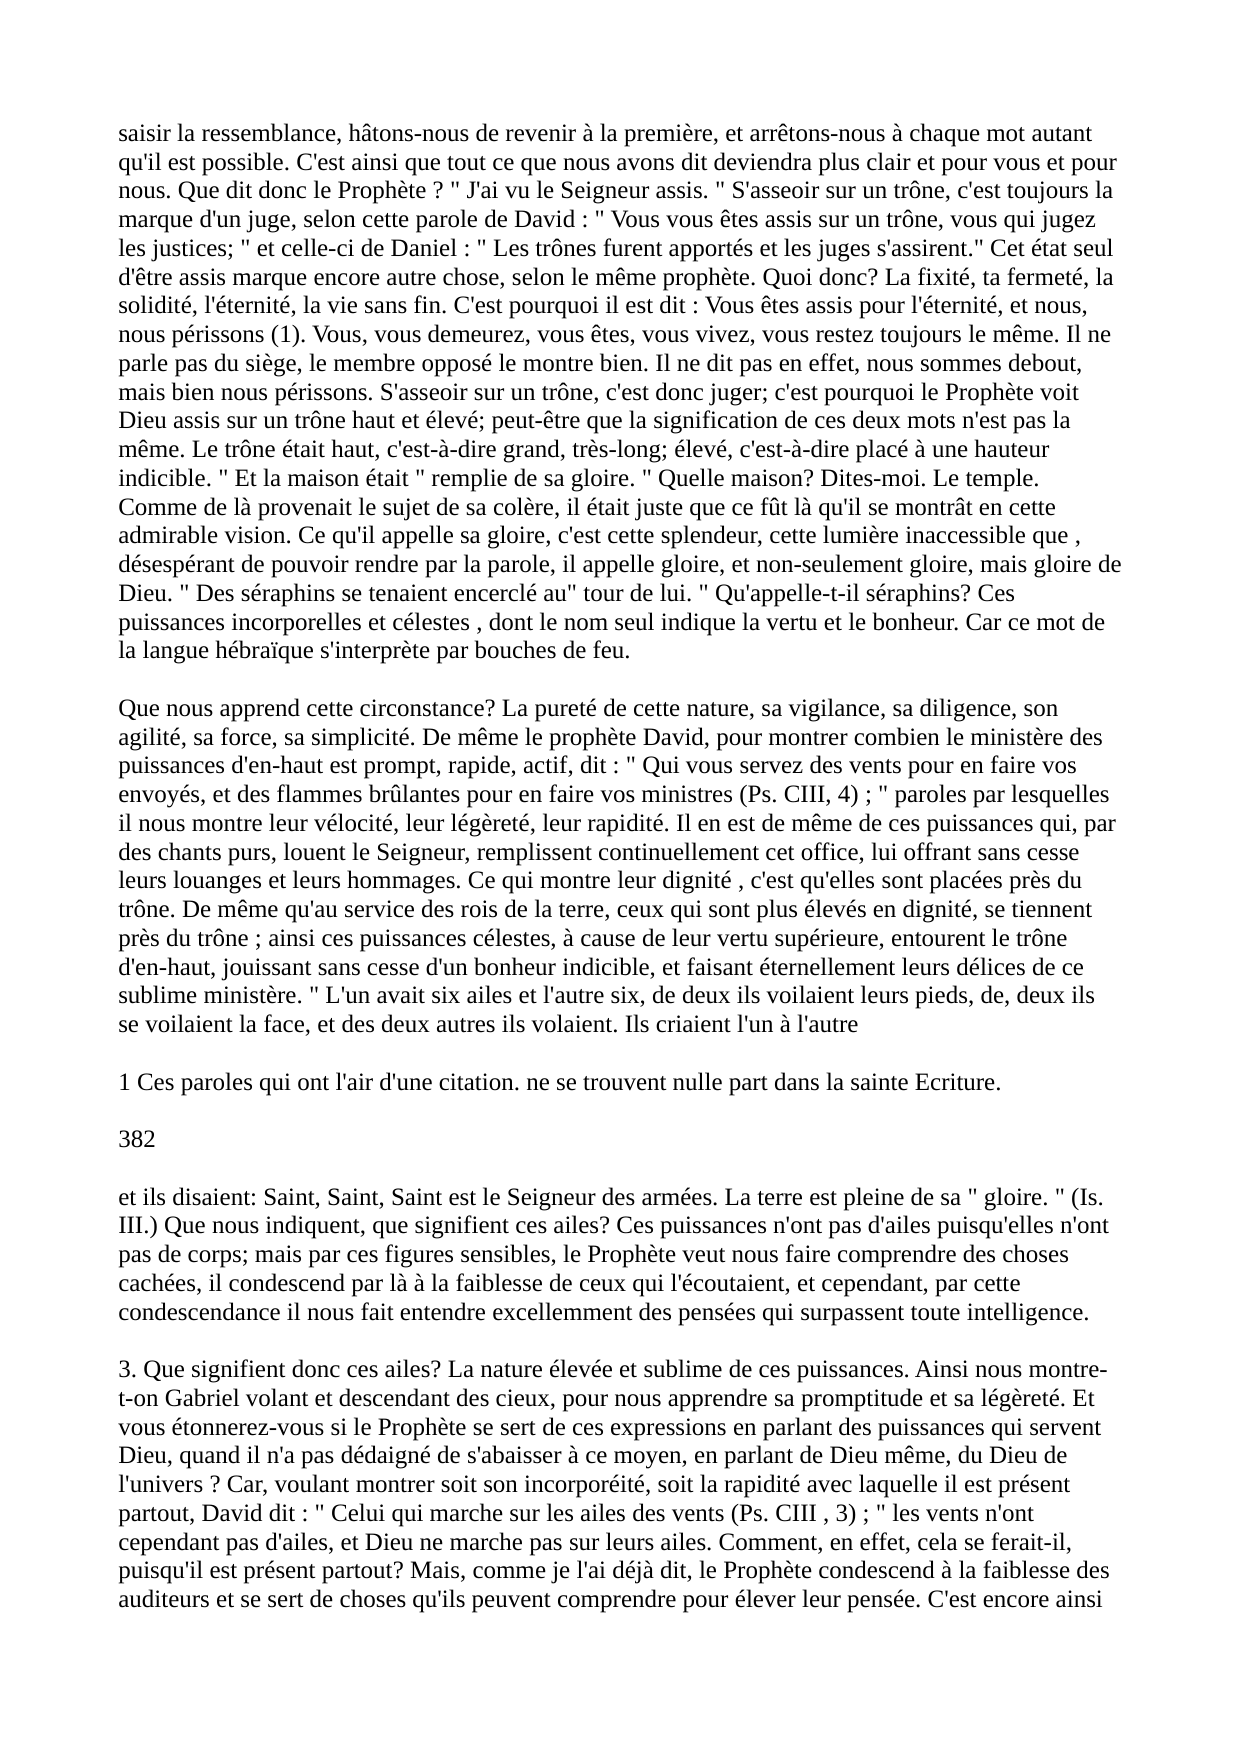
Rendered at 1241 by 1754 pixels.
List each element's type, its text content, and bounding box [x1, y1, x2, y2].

text 3. Que signifient donc ces ailes? La nature élevée et sublime de ces puissances. Ainsi nous montre-t-on Gabriel volant et descendant des cieux, pour nous apprendre sa promptitude et sa légèreté. Et vous étonnerez-vous si le Prophète se sert de ces expressions en parlant des puissances qui servent Dieu, quand il n'a pas dédaigné de s'abaisser à ce moyen, en parlant de Dieu même, du Dieu de l'univers ? Car, voulant montrer soit son incorporéité, soit la rapidité avec laquelle il est présent partout, David dit : " Celui qui marche sur les ailes des vents (Ps. CIII , 3) ; " les vents n'ont cependant pas d'ailes, et Dieu ne marche pas sur leurs ailes. Comment, en effet, cela se ferait-il, puisqu'il est présent partout? Mais, comme je l'ai déjà dit, le Prophète condescend à la faiblesse des auditeurs et se sert de choses qu'ils peuvent comprendre pour élever leur pensée. C'est encore ainsi [118, 1354, 1122, 1613]
text Que nous apprend cette circonstance? La pureté de cette nature, sa vigilance, sa diligence, son agilité, sa force, sa simplicité. De même le prophète David, pour montrer combien le ministère des puissances d'en-haut est prompt, rapide, actif, dit : " Qui vous servez des vents pour en faire vos envoyés, et des flammes brûlantes pour en faire vos ministres (Ps. CIII, 4) ; " paroles par lesquelles il nous montre leur vélocité, leur légèreté, leur rapidité. Il en est de même de ces puissances qui, par des chants purs, louent le Seigneur, remplissent continuellement cet office, lui offrant sans cesse leurs louanges et leurs hommages. Ce qui montre leur dignité , c'est qu'elles sont placées près du trône. De même qu'au service des rois de la terre, ceux qui sont plus élevés en dignité, se tiennent près du trône ; ainsi ces puissances célestes, à cause de leur vertu supérieure, entourent le trône d'en-haut, jouissant sans cesse d'un bonheur indicible, et faisant éternellement leurs délices de ce sublime ministère. " L'un avait six ailes et l'autre six, de deux ils voilaient leurs pieds, de, deux ils se voilaient la face, et des deux autres ils volaient. Ils criaient l'un à l'autre [118, 693, 1122, 1038]
text 1 Ces paroles qui ont l'air d'une citation. ne se trouvent nulle part dans la sainte Ecriture. [118, 1067, 1122, 1096]
text 382 [118, 1124, 1122, 1153]
text et ils disaient: Saint, Saint, Saint est le Seigneur des armées. La terre est pleine de sa " gloire. " (Is. III.) Que nous indiquent, que signifient ces ailes? Ces puissances n'ont pas d'ailes puisqu'elles n'ont pas de corps; mais par ces figures sensibles, le Prophète veut nous faire comprendre des choses cachées, il condescend par là à la faiblesse de ceux qui l'écoutaient, et cependant, par cette condescendance il nous fait entendre excellemment des pensées qui surpassent toute intelligence. [118, 1182, 1122, 1326]
text saisir la ressemblance, hâtons-nous de revenir à la première, et arrêtons-nous à chaque mot autant qu'il est possible. C'est ainsi que tout ce que nous avons dit deviendra plus clair et pour vous et pour nous. Que dit donc le Prophète ? " J'ai vu le Seigneur assis. " S'asseoir sur un trône, c'est toujours la marque d'un juge, selon cette parole de David : " Vous vous êtes assis sur un trône, vous qui jugez les justices; " et celle-ci de Daniel : " Les trônes furent apportés et les juges s'assirent." Cet état seul d'être assis marque encore autre chose, selon le même prophète. Quoi donc? La fixité, ta fermeté, la solidité, l'éternité, la vie sans fin. C'est pourquoi il est dit : Vous êtes assis pour l'éternité, et nous, nous périssons (1). Vous, vous demeurez, vous êtes, vous vivez, vous restez toujours le même. Il ne parle pas du siège, le membre opposé le montre bien. Il ne dit pas en effet, nous sommes debout, mais bien nous périssons. S'asseoir sur un trône, c'est donc juger; c'est pourquoi le Prophète voit Dieu assis sur un trône haut et élevé; peut-être que la signification de ces deux mots n'est pas la même. Le trône était haut, c'est-à-dire grand, très-long; élevé, c'est-à-dire placé à une hauteur indicible. " Et la maison était " remplie de sa gloire. " Quelle maison? Dites-moi. Le temple. Comme de là provenait le sujet de sa colère, il était juste que ce fût là qu'il se montrât en cette admirable vision. Ce qu'il appelle sa gloire, c'est cette splendeur, cette lumière inaccessible que , désespérant de pouvoir rendre par la parole, il appelle gloire, et non-seulement gloire, mais gloire de Dieu. " Des séraphins se tenaient encerclé au" tour de lui. " Qu'appelle-t-il séraphins? Ces puissances incorporelles et célestes , dont le nom seul indique la vertu et le bonheur. Car ce mot de la langue hébraïque s'interprète par bouches de feu. [118, 118, 1122, 664]
